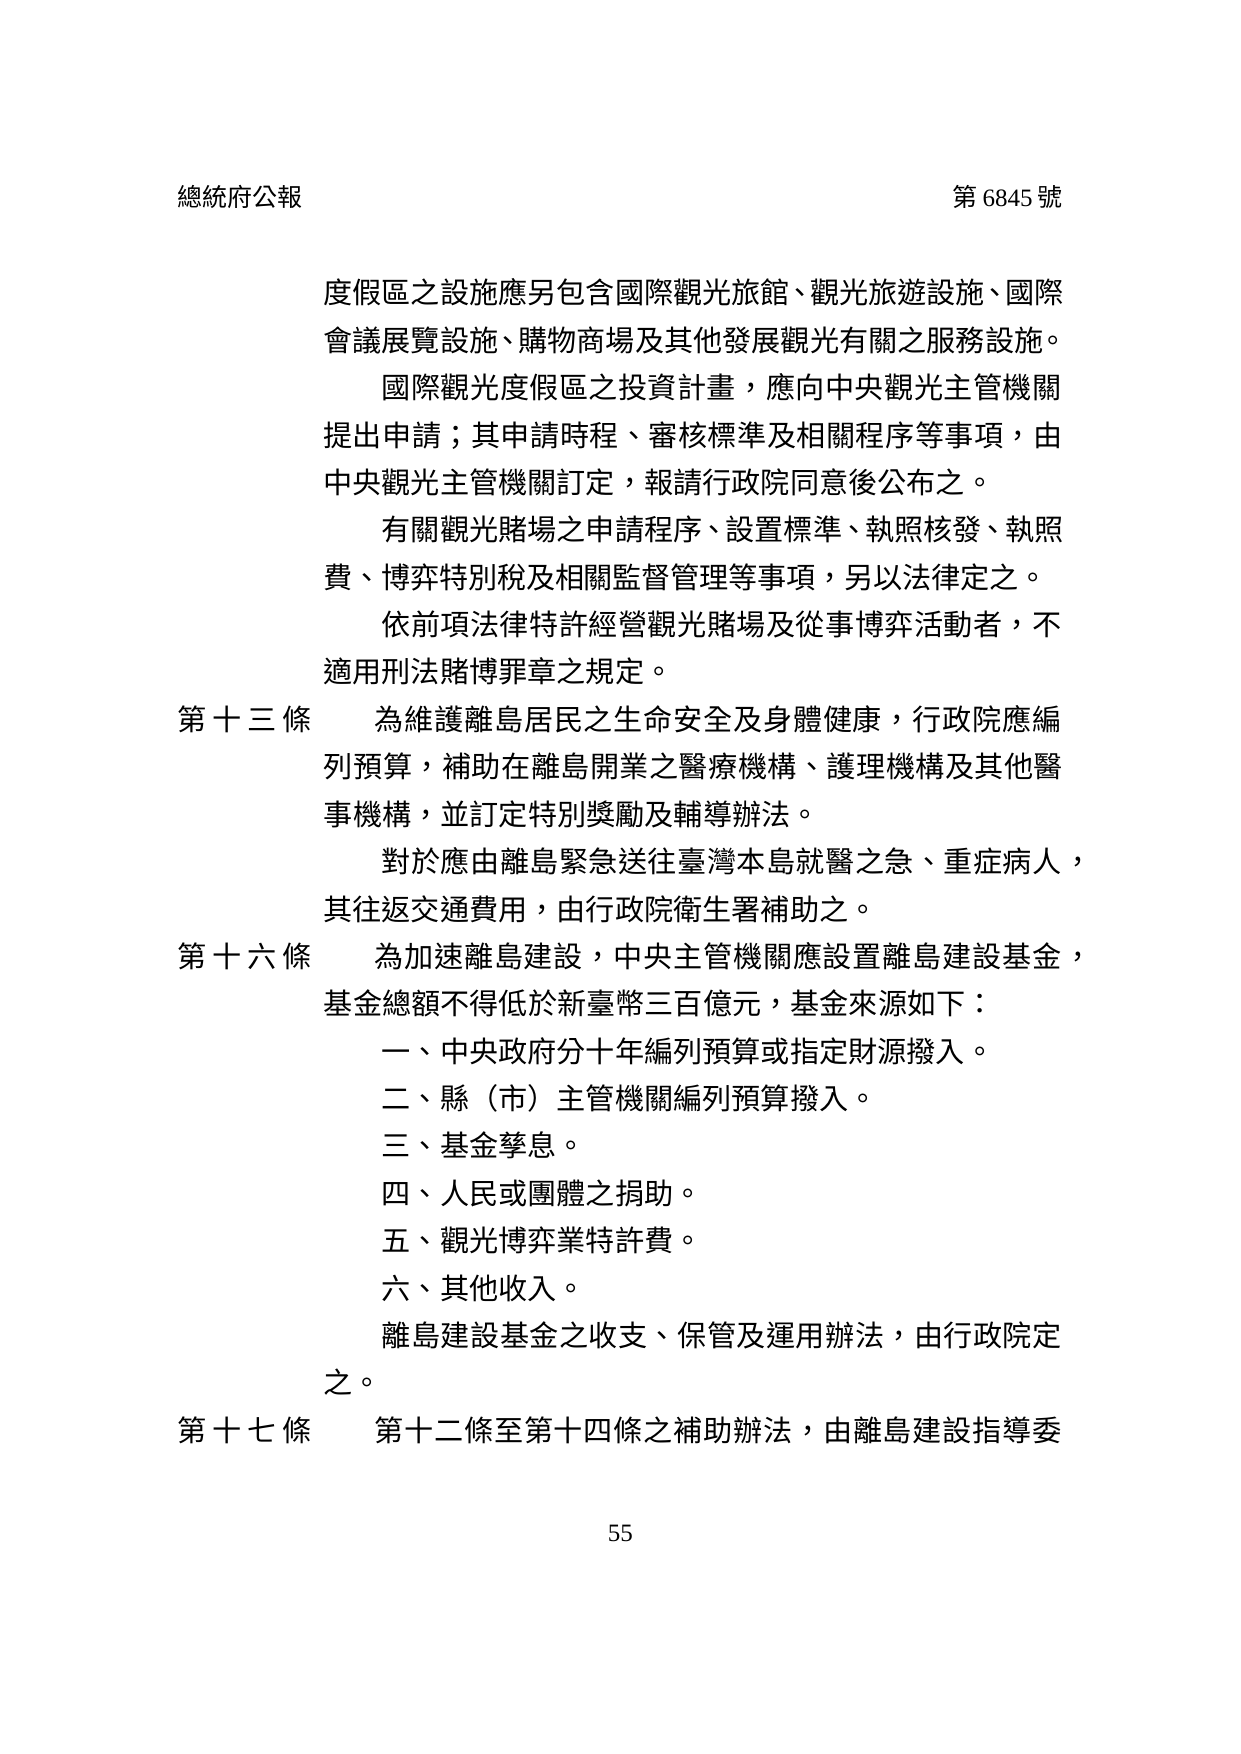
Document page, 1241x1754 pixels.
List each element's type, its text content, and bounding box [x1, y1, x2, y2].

text 三、基金孳息。 [381, 1119, 1063, 1166]
text 有關觀光賭場之申請程序、設置標準、執照核發、執照費、博弈特別稅及相關監督管理等事項，另以法律定之。 [323, 503, 1063, 598]
text 第十三條 為維護離島居民之生命安全及身體健康，行政院應編列預算，補助在離島開業之醫療機構、護理機構及其他醫事機構，並訂定特別獎勵及輔導辦法。 [177, 692, 1063, 834]
text 對於應由離島緊急送往臺灣本島就醫之急、重症病人，其往返交通費用，由行政院衛生署補助之。 [323, 834, 1063, 929]
text 離島建設基金之收支、保管及運用辦法，由行政院定之。 [323, 1308, 1063, 1403]
text 第十六條 為加速離島建設，中央主管機關應設置離島建設基金，基金總額不得低於新臺幣三百億元，基金來源如下： [177, 929, 1063, 1024]
text 六、其他收入。 [381, 1261, 1063, 1308]
text 一、中央政府分十年編列預算或指定財源撥入。 [381, 1024, 1063, 1072]
text 二、縣（市）主管機關編列預算撥入。 [381, 1072, 1063, 1119]
text 依前項法律特許經營觀光賭場及從事博弈活動者，不適用刑法賭博罪章之規定。 [323, 598, 1063, 692]
text 五、觀光博弈業特許費。 [381, 1214, 1063, 1261]
text 四、人民或團體之捐助。 [381, 1166, 1063, 1214]
text 第十七條 第十二條至第十四條之補助辦法，由離島建設指導委 [177, 1403, 1063, 1451]
text 國際觀光度假區之投資計畫，應向中央觀光主管機關提出申請；其申請時程、審核標準及相關程序等事項，由中央觀光主管機關訂定，報請行政院同意後公布之。 [323, 361, 1063, 503]
text 前項觀光賭場應附設於國際觀光度假區內。國際觀光度假區之設施應另包含國際觀光旅館、觀光旅遊設施、國際會議展覽設施、購物商場及其他發展觀光有關之服務設施。 [323, 266, 1063, 361]
